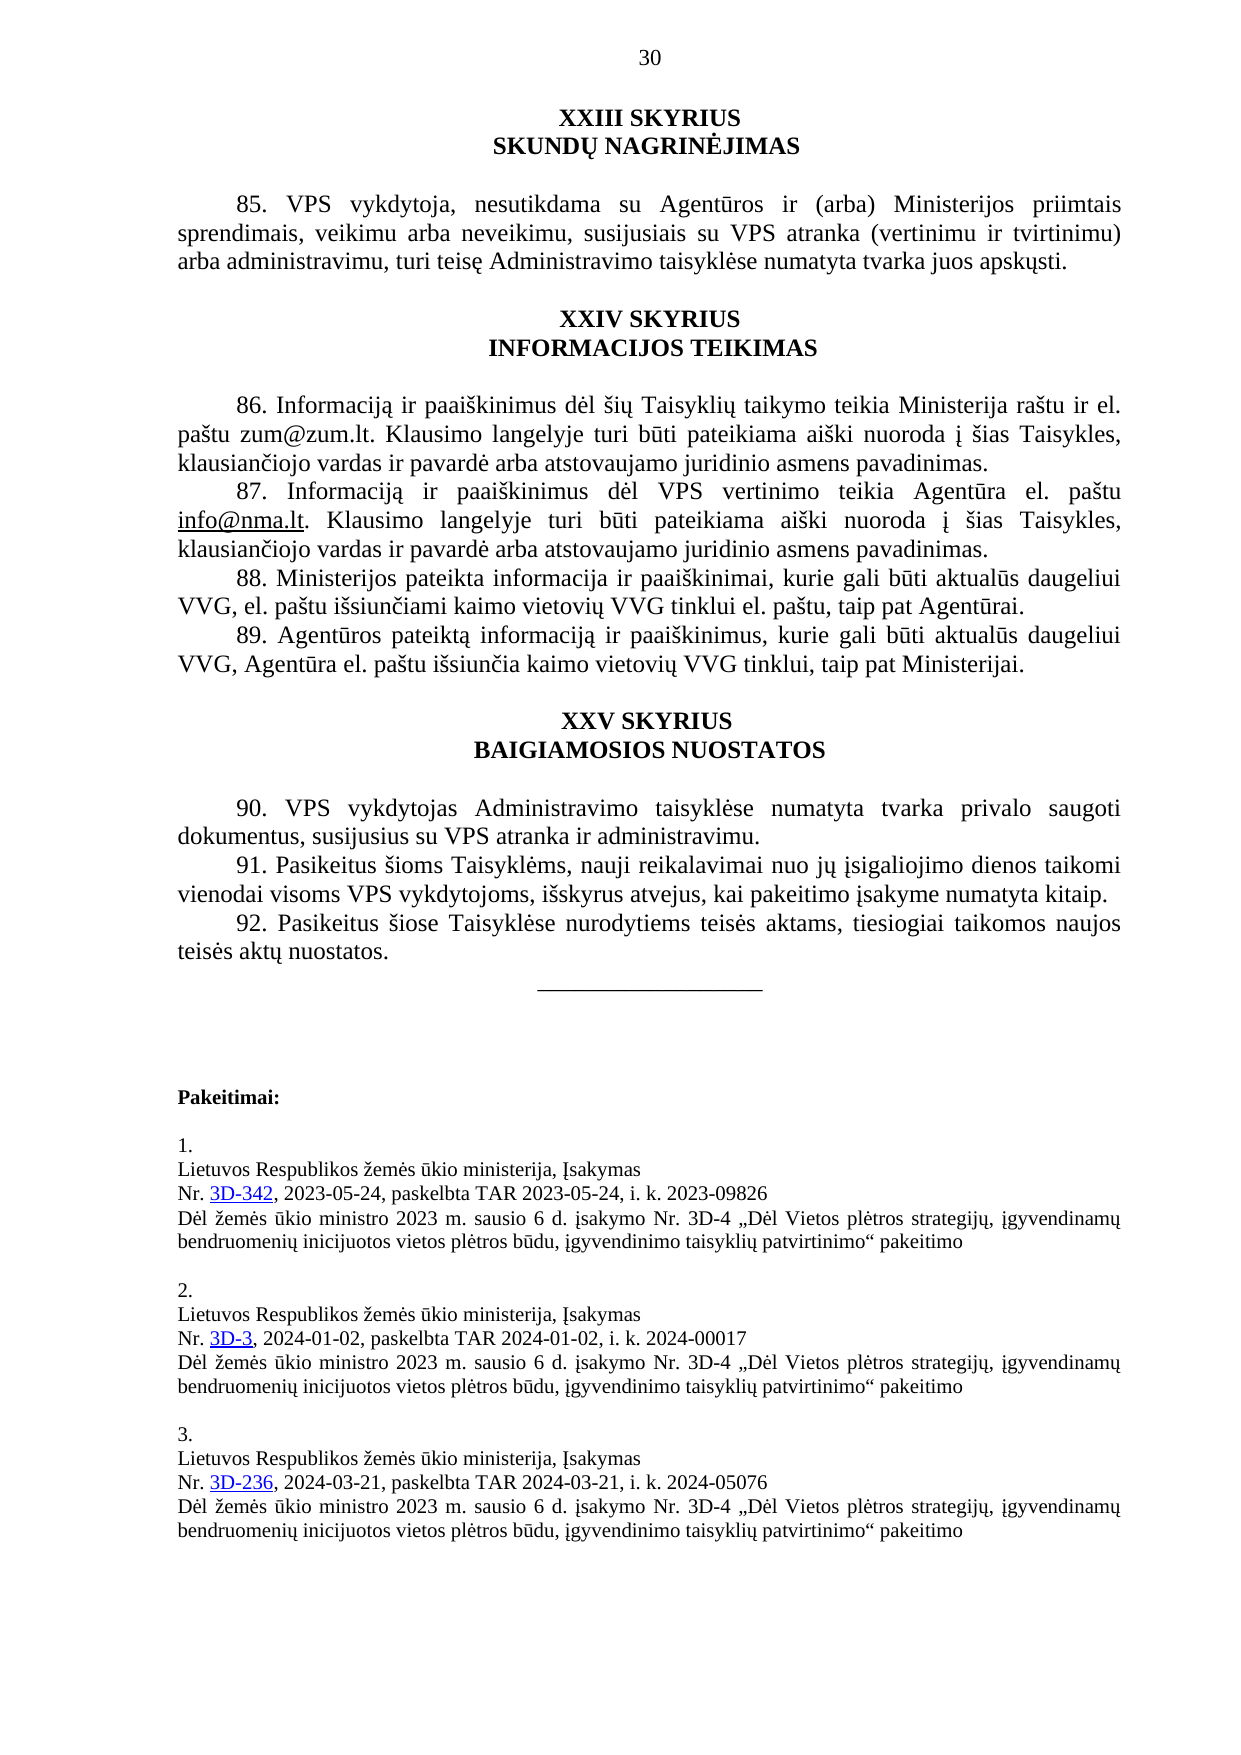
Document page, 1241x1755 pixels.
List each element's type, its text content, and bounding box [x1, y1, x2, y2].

text Pakeitimai: [177, 1085, 1122, 1109]
text 85. VPS vykdytoja, nesutikdama su Agentūros ir (arba) Ministerijos priimtais sprendimais, veikimu arba neveikimu, susijusiais su VPS atranka (vertinimu ir tvirtinimu) arba administravimu, turi teisę Administravimo taisyklėse numatyta tvarka juos apskųsti. [177, 189, 1122, 275]
text 89. Agentūros pateiktą informaciją ir paaiškinimus, kurie gali būti aktualūs daugeliui VVG, Agentūra el. paštu išsiunčia kaimo vietovių VVG tinklui, taip pat Ministerijai. [177, 620, 1122, 678]
text XXV SKYRIUS [177, 706, 1122, 735]
text Lietuvos Respublikos žemės ūkio ministerija, Įsakymas [177, 1446, 1122, 1470]
text XXIII SKYRIUS [177, 103, 1122, 131]
text Dėl žemės ūkio ministro 2023 m. sausio 6 d. įsakymo Nr. 3D-4 „Dėl Vietos plėtros strategijų, įgyvendinamų bendruomenių inicijuotos vietos plėtros būdu, įgyvendinimo taisyklių patvirtinimo“ pakeitimo [177, 1350, 1122, 1398]
text 3. [177, 1422, 1122, 1446]
text 92. Pasikeitus šiose Taisyklėse nurodytiems teisės aktams, tiesiogiai taikomos naujos teisės aktų nuostatos. [177, 908, 1122, 965]
text Lietuvos Respublikos žemės ūkio ministerija, Įsakymas [177, 1157, 1122, 1181]
text Dėl žemės ūkio ministro 2023 m. sausio 6 d. įsakymo Nr. 3D-4 „Dėl Vietos plėtros strategijų, įgyvendinamų bendruomenių inicijuotos vietos plėtros būdu, įgyvendinimo taisyklių patvirtinimo“ pakeitimo [177, 1494, 1122, 1542]
text __________________ [177, 965, 1122, 994]
text Lietuvos Respublikos žemės ūkio ministerija, Įsakymas [177, 1302, 1122, 1326]
text Dėl žemės ūkio ministro 2023 m. sausio 6 d. įsakymo Nr. 3D-4 „Dėl Vietos plėtros strategijų, įgyvendinamų bendruomenių inicijuotos vietos plėtros būdu, įgyvendinimo taisyklių patvirtinimo“ pakeitimo [177, 1205, 1122, 1253]
text INFORMACIJOS TEIKIMAS [177, 333, 1122, 361]
text SKUNDŲ NAGRINĖJIMAS [177, 131, 1122, 160]
text 2. [177, 1278, 1122, 1302]
text Nr. 3D-236, 2024-03-21, paskelbta TAR 2024-03-21, i. k. 2024-05076 [177, 1470, 1122, 1494]
text Nr. 3D-3, 2024-01-02, paskelbta TAR 2024-01-02, i. k. 2024-00017 [177, 1326, 1122, 1350]
text 90. VPS vykdytojas Administravimo taisyklėse numatyta tvarka privalo saugoti dokumentus, susijusius su VPS atranka ir administravimu. [177, 793, 1122, 850]
text XXIV SKYRIUS [177, 304, 1122, 333]
text 87. Informaciją ir paaiškinimus dėl VPS vertinimo teikia Agentūra el. paštu info@nma.lt. Klausimo langelyje turi būti pateikiama aiški nuoroda į šias Taisykles, klausiančiojo vardas ir pavardė arba atstovaujamo juridinio asmens pavadinimas. [177, 476, 1122, 563]
text BAIGIAMOSIOS NUOSTATOS [177, 735, 1122, 764]
text 86. Informaciją ir paaiškinimus dėl šių Taisyklių taikymo teikia Ministerija raštu ir el. paštu zum@zum.lt. Klausimo langelyje turi būti pateikiama aiški nuoroda į šias Taisykles, klausiančiojo vardas ir pavardė arba atstovaujamo juridinio asmens pavadinimas. [177, 390, 1122, 476]
text 88. Ministerijos pateikta informacija ir paaiškinimai, kurie gali būti aktualūs daugeliui VVG, el. paštu išsiunčiami kaimo vietovių VVG tinklui el. paštu, taip pat Agentūrai. [177, 563, 1122, 620]
text 91. Pasikeitus šioms Taisyklėms, nauji reikalavimai nuo jų įsigaliojimo dienos taikomi vienodai visoms VPS vykdytojoms, išskyrus atvejus, kai pakeitimo įsakyme numatyta kitaip. [177, 850, 1122, 908]
text Nr. 3D-342, 2023-05-24, paskelbta TAR 2023-05-24, i. k. 2023-09826 [177, 1181, 1122, 1205]
text 1. [177, 1133, 1122, 1157]
